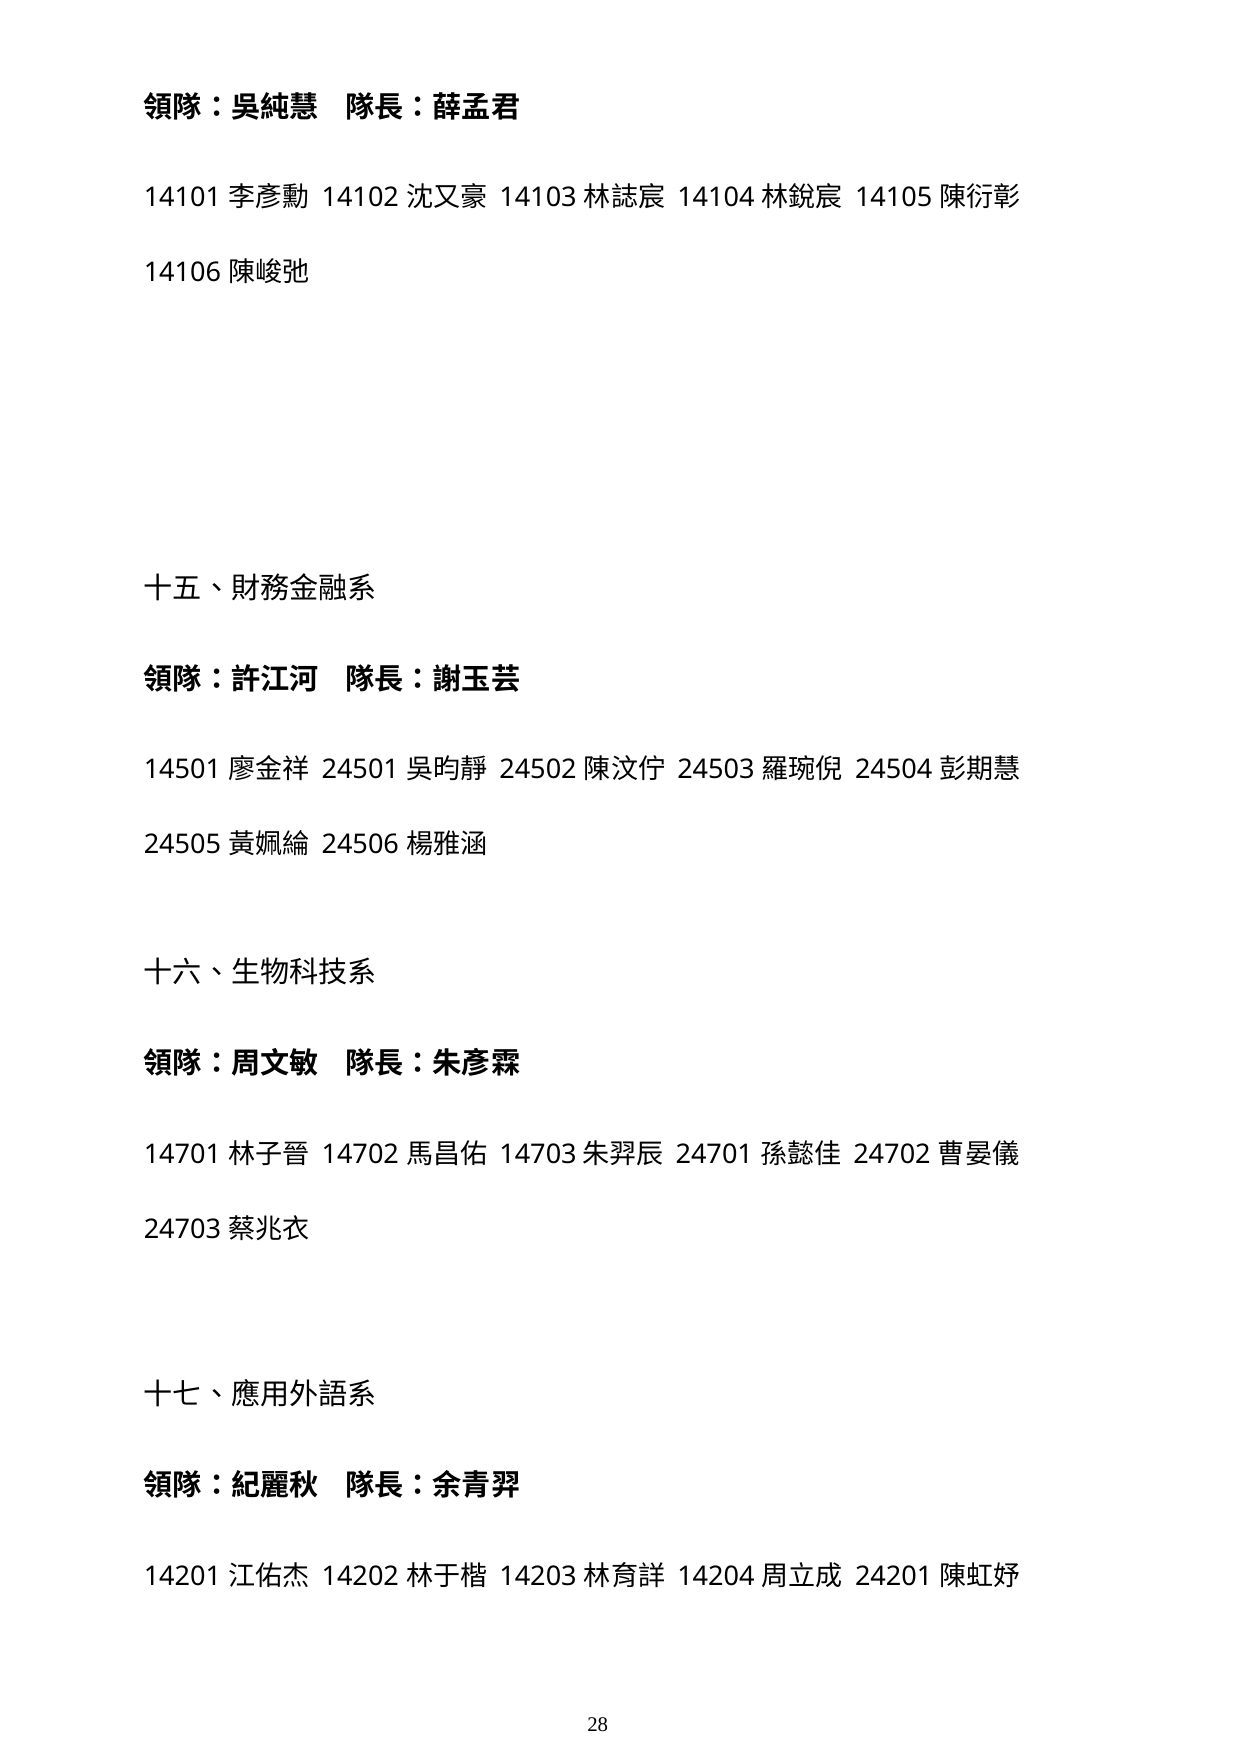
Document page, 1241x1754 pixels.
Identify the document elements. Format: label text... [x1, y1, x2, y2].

table_cell 領隊：周文敏 隊長：朱彥霖 [136, 1015, 1104, 1106]
table_cell 14101 李彥勳 14102 沈又豪 14103 林誌宸 14104 林銳宸 14105 陳衍彰 14106 陳峻弛 [136, 150, 1104, 315]
table_header 十七、應用外語系 [136, 1347, 1104, 1437]
table_header 十五、財務金融系 [136, 540, 1104, 631]
table_cell 14501 廖金祥 24501 吳昀靜 24502 陳汶佇 24503 羅琬倪 24504 彭期慧 24505 黃姵綸 24506 楊雅涵 [136, 722, 1104, 887]
table_cell 領隊：紀麗秋 隊長：余青羿 [136, 1437, 1104, 1528]
table_cell 14701 林子晉 14702 馬昌佑 14703朱羿辰 24701 孫懿佳 24702 曹晏儀 24703 蔡兆衣 [136, 1106, 1104, 1272]
table_cell 領隊：吳純慧 隊長：薛孟君 [136, 59, 1104, 150]
table_header 十六、生物科技系 [136, 925, 1104, 1015]
table_cell 領隊：許江河 隊長：謝玉芸 [136, 631, 1104, 722]
table_cell 14201 江佑杰 14202 林于楷 14203 林育詳 14204 周立成 24201 陳虹妤 [136, 1528, 1104, 1618]
